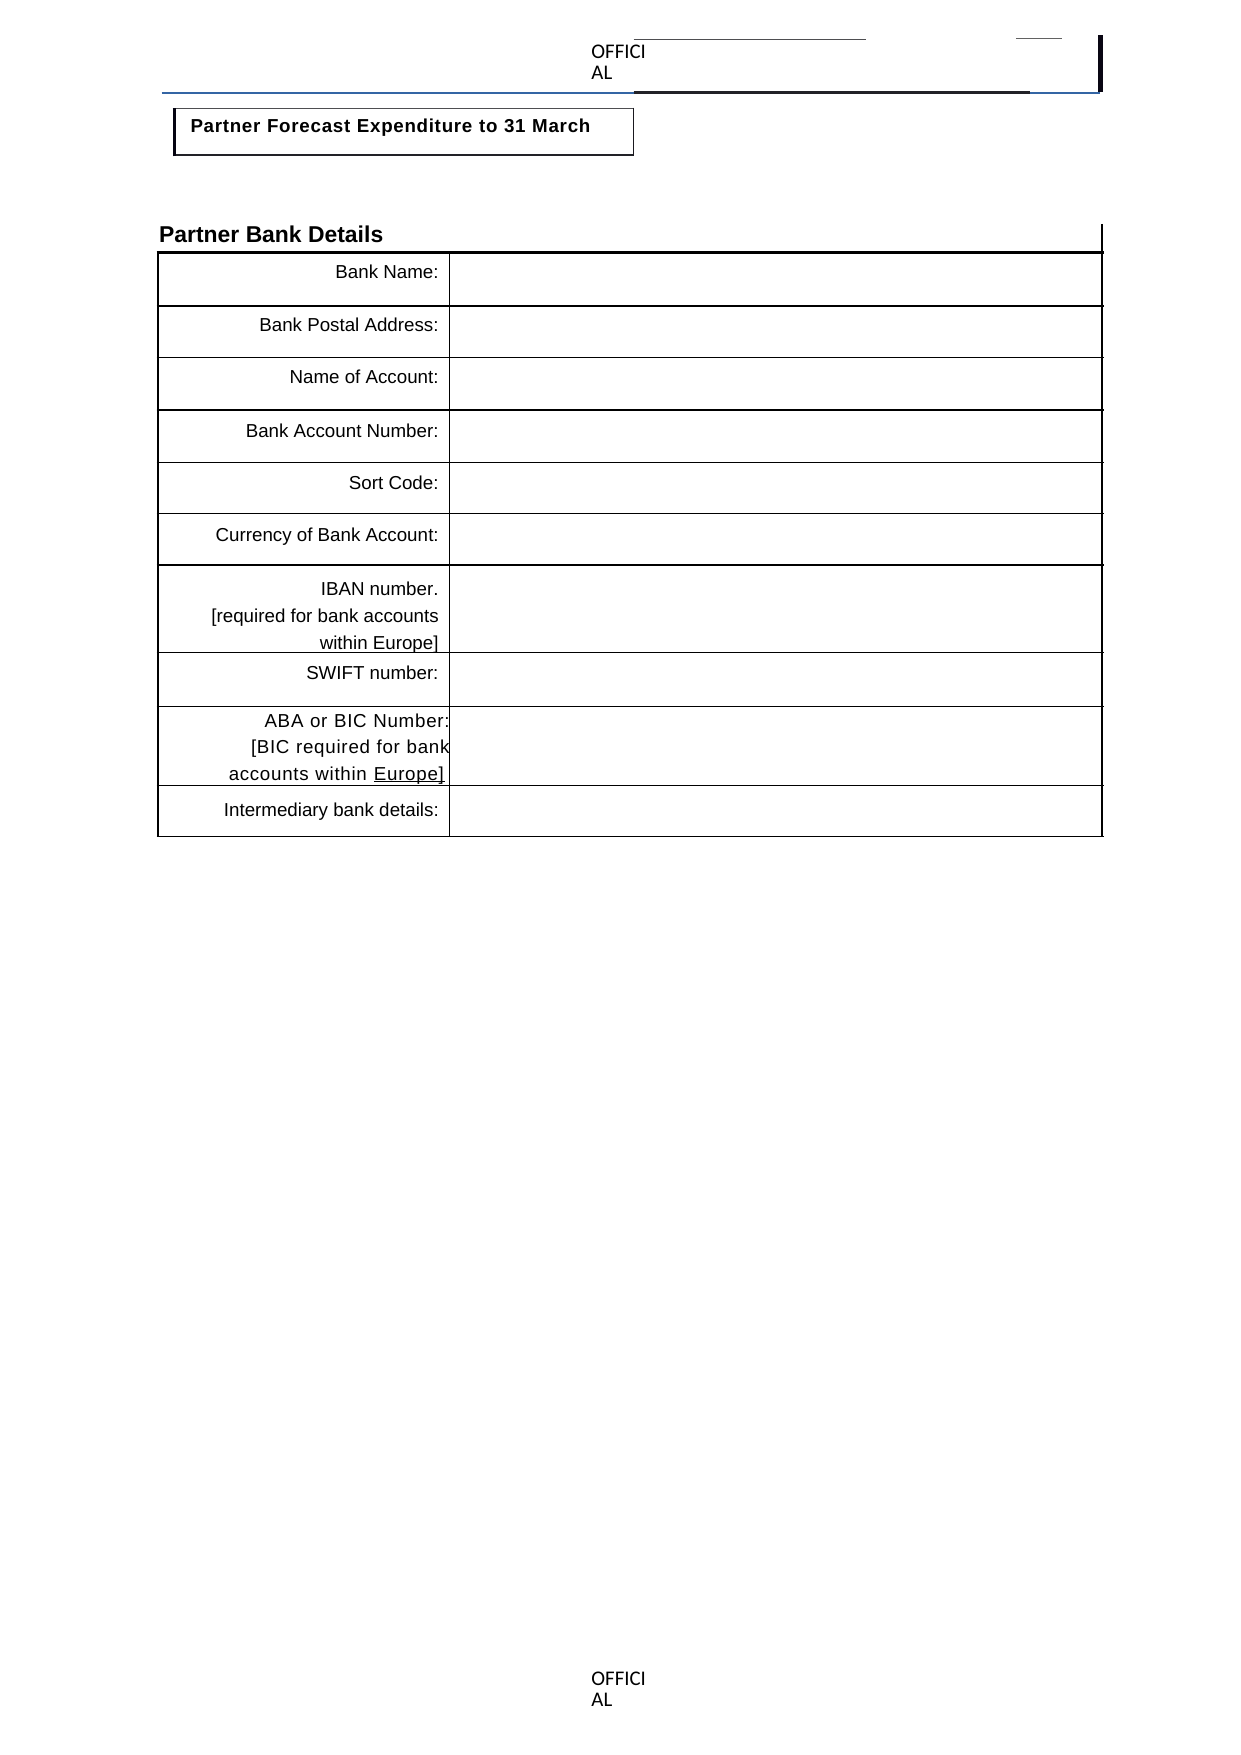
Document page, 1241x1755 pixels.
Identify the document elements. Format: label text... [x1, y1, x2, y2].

table_cell [450, 566, 1101, 652]
table_cell [450, 307, 1101, 357]
table_cell SWIFT number: [159, 653, 449, 706]
table_cell [450, 514, 1101, 564]
table_cell [450, 358, 1101, 408]
table_cell [450, 463, 1101, 513]
table_cell [450, 411, 1101, 461]
table_cell Name of Account: [159, 358, 449, 408]
table_cell ABA or BIC Number: [BIC required for bank accounts within Europe] [159, 707, 449, 785]
table_header Partner Bank Details [158, 224, 1101, 251]
table_cell [450, 707, 1101, 785]
table_cell Bank Name: [159, 254, 449, 304]
table_cell [450, 254, 1101, 304]
table_cell [450, 786, 1101, 836]
table_cell Currency of Bank Account: [159, 514, 449, 564]
table_cell IBAN number. [required for bank accounts within Europe] [159, 566, 449, 652]
table_cell Sort Code: [159, 463, 449, 513]
table_cell Intermediary bank details: [159, 786, 449, 836]
table_cell [450, 653, 1101, 706]
table_cell Bank Account Number: [159, 411, 449, 461]
text Partner Forecast Expenditure to 31 March [176, 109, 633, 154]
table_cell Bank Postal Address: [159, 307, 449, 357]
